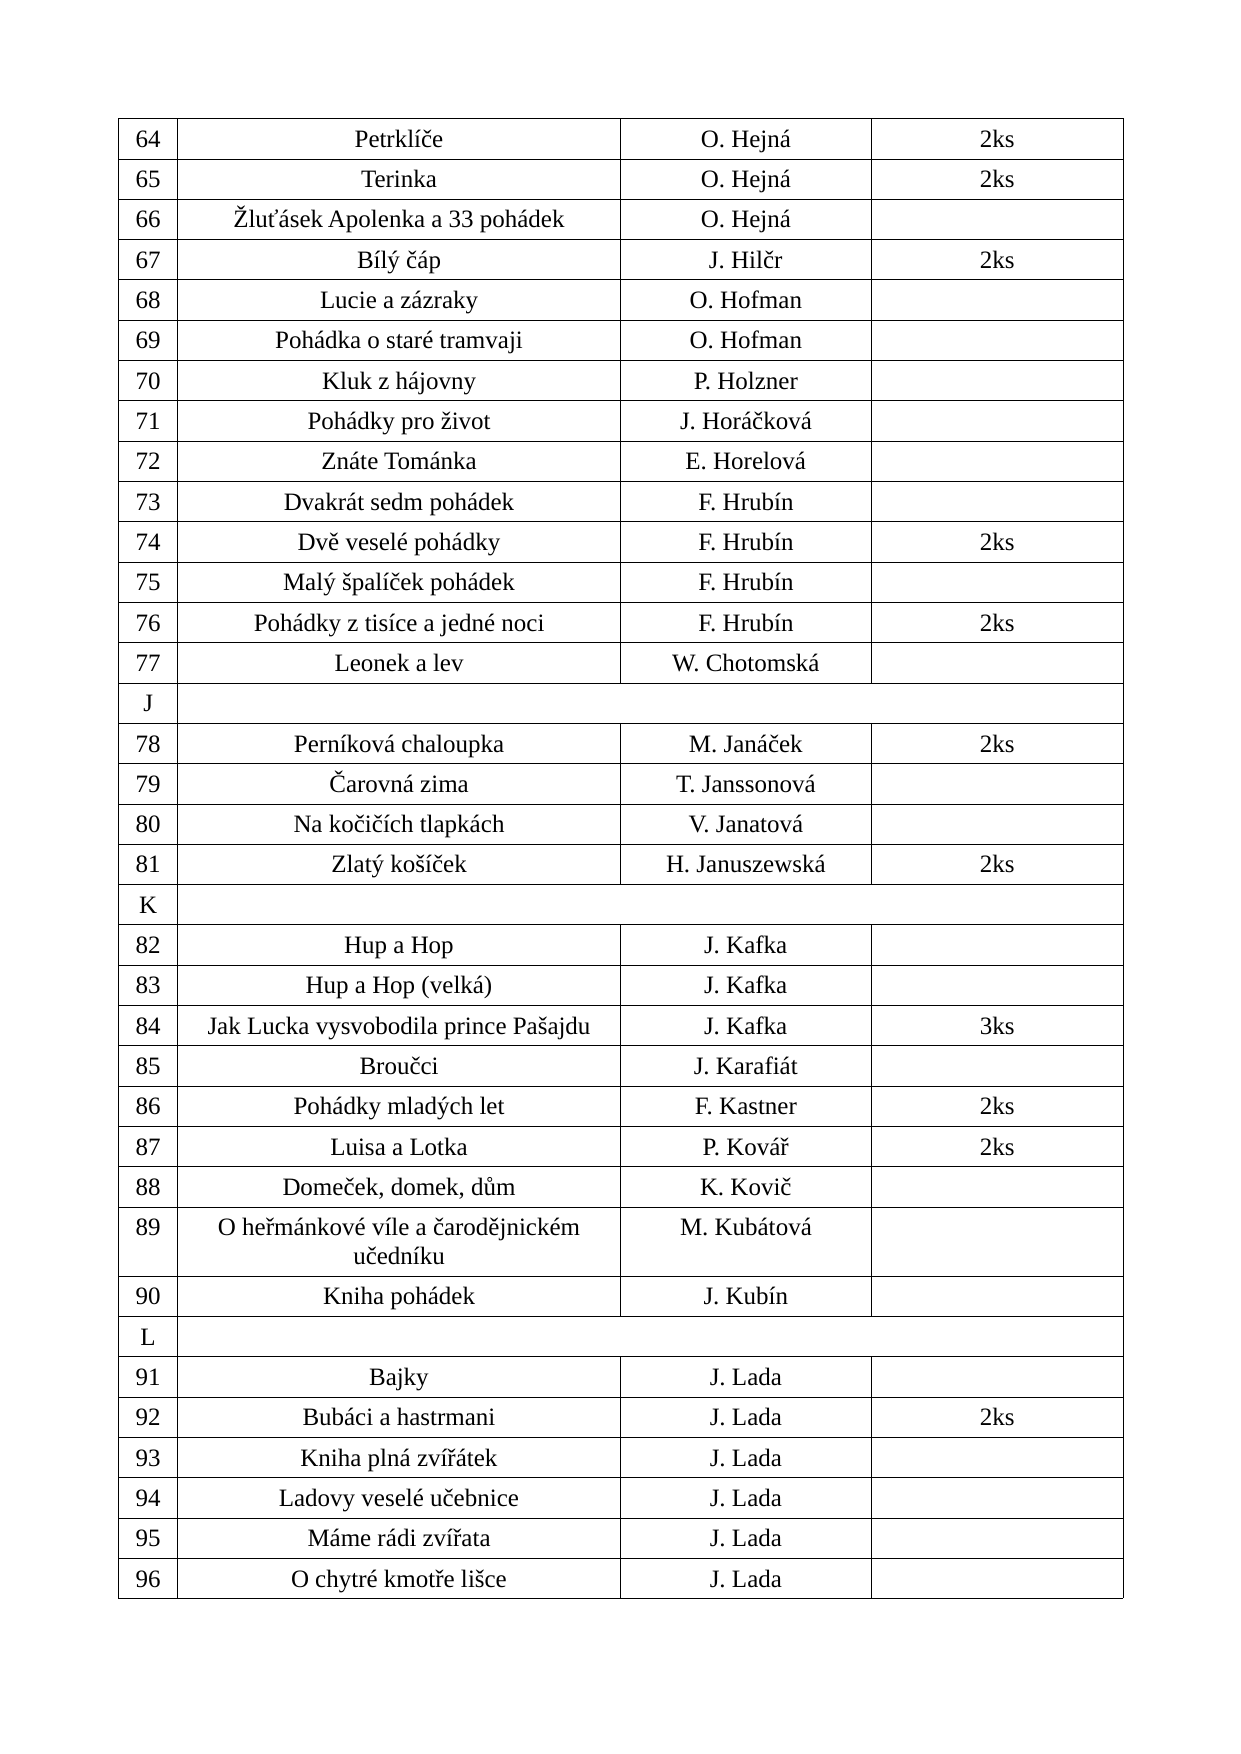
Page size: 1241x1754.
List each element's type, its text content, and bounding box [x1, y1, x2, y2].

table_cell Znáte Tománka [178, 442, 620, 481]
table_cell 91 [119, 1357, 177, 1397]
table_cell Pohádky z tisíce a jedné noci [178, 603, 620, 642]
table_cell 2ks [872, 845, 1123, 884]
table_cell J. Hilčr [621, 240, 871, 279]
table_cell Pohádky pro život [178, 401, 620, 441]
table_cell H. Januszewská [621, 845, 871, 884]
table_cell 2ks [872, 160, 1123, 199]
table_cell J. Kafka [621, 925, 871, 965]
table_cell 79 [119, 764, 177, 803]
table_cell [872, 643, 1123, 682]
table_cell J. Horáčková [621, 401, 871, 441]
table_cell [872, 280, 1123, 320]
table_cell [872, 563, 1123, 602]
table_cell Terinka [178, 160, 620, 199]
table_cell Zlatý košíček [178, 845, 620, 884]
table_cell Kluk z hájovny [178, 361, 620, 400]
table_cell 70 [119, 361, 177, 400]
table_cell Čarovná zima [178, 764, 620, 803]
table_cell Malý špalíček pohádek [178, 563, 620, 602]
table_cell P. Kovář [621, 1127, 871, 1166]
table_cell 83 [119, 966, 177, 1005]
table_cell 3ks [872, 1006, 1123, 1045]
table_cell Kniha plná zvířátek [178, 1438, 620, 1477]
table_cell [872, 1167, 1123, 1207]
table_cell Na kočičích tlapkách [178, 805, 620, 844]
table_cell [872, 321, 1123, 360]
table_cell 93 [119, 1438, 177, 1477]
table_cell J. Lada [621, 1398, 871, 1437]
table_cell 85 [119, 1046, 177, 1086]
table_cell [872, 1277, 1123, 1316]
table_cell 2ks [872, 724, 1123, 763]
table_cell 2ks [872, 1127, 1123, 1166]
table_cell [872, 361, 1123, 400]
table_cell J. Lada [621, 1559, 871, 1598]
table_cell F. Hrubín [621, 563, 871, 602]
table_cell [872, 1046, 1123, 1086]
table_cell M. Janáček [621, 724, 871, 763]
table_cell 72 [119, 442, 177, 481]
table_cell Pohádka o staré tramvaji [178, 321, 620, 360]
table_cell 81 [119, 845, 177, 884]
table_cell 64 [119, 119, 177, 158]
table_cell Jak Lucka vysvobodila prince Pašajdu [178, 1006, 620, 1045]
table_cell 78 [119, 724, 177, 763]
table_cell V. Janatová [621, 805, 871, 844]
table_cell T. Janssonová [621, 764, 871, 803]
table_cell F. Hrubín [621, 603, 871, 642]
table_cell Bubáci a hastrmani [178, 1398, 620, 1437]
table_cell W. Chotomská [621, 643, 871, 682]
table_cell [178, 1317, 1123, 1356]
table_cell Leonek a lev [178, 643, 620, 682]
table_cell Broučci [178, 1046, 620, 1086]
table_cell [872, 401, 1123, 441]
table_cell M. Kubátová [621, 1208, 871, 1276]
table_cell O heřmánkové víle a čarodějnickém učedníku [178, 1208, 620, 1276]
table_cell J. Karafiát [621, 1046, 871, 1086]
table_cell [872, 442, 1123, 481]
table_cell [872, 764, 1123, 803]
table_cell 96 [119, 1559, 177, 1598]
table_cell J [119, 684, 177, 723]
table_cell O. Hofman [621, 321, 871, 360]
table_cell 76 [119, 603, 177, 642]
table_cell P. Holzner [621, 361, 871, 400]
table_cell Bajky [178, 1357, 620, 1397]
table_cell 2ks [872, 1087, 1123, 1126]
table_cell 66 [119, 200, 177, 239]
table_cell [872, 1438, 1123, 1477]
table_cell [178, 684, 1123, 723]
table_cell Dvakrát sedm pohádek [178, 482, 620, 521]
table_cell 74 [119, 522, 177, 562]
table_cell O. Hejná [621, 200, 871, 239]
table_cell 71 [119, 401, 177, 441]
table_cell 94 [119, 1478, 177, 1517]
table_cell J. Kafka [621, 1006, 871, 1045]
table_cell 2ks [872, 240, 1123, 279]
table_cell Perníková chaloupka [178, 724, 620, 763]
table_cell Hup a Hop (velká) [178, 966, 620, 1005]
table_cell 75 [119, 563, 177, 602]
table_cell O. Hejná [621, 119, 871, 158]
table_cell Kniha pohádek [178, 1277, 620, 1316]
table_cell J. Kafka [621, 966, 871, 1005]
table_cell Máme rádi zvířata [178, 1519, 620, 1558]
table_cell K. Kovič [621, 1167, 871, 1207]
table_cell O chytré kmotře lišce [178, 1559, 620, 1598]
table_cell J. Lada [621, 1438, 871, 1477]
table_cell Ladovy veselé učebnice [178, 1478, 620, 1517]
table_cell E. Horelová [621, 442, 871, 481]
table_cell 90 [119, 1277, 177, 1316]
table_cell Hup a Hop [178, 925, 620, 965]
table_cell [872, 966, 1123, 1005]
table_cell Bílý čáp [178, 240, 620, 279]
table_cell 77 [119, 643, 177, 682]
table_cell 92 [119, 1398, 177, 1437]
table_cell L [119, 1317, 177, 1356]
table_cell F. Hrubín [621, 522, 871, 562]
table_cell 2ks [872, 119, 1123, 158]
table_cell F. Kastner [621, 1087, 871, 1126]
table_cell 69 [119, 321, 177, 360]
table_cell 82 [119, 925, 177, 965]
table_cell 80 [119, 805, 177, 844]
table_cell 84 [119, 1006, 177, 1045]
table_cell Petrklíče [178, 119, 620, 158]
table_cell Žluťásek Apolenka a 33 pohádek [178, 200, 620, 239]
table_cell F. Hrubín [621, 482, 871, 521]
table_cell Luisa a Lotka [178, 1127, 620, 1166]
table_cell [872, 200, 1123, 239]
table_cell 65 [119, 160, 177, 199]
table_cell 86 [119, 1087, 177, 1126]
table_cell 2ks [872, 1398, 1123, 1437]
table_cell Pohádky mladých let [178, 1087, 620, 1126]
table_cell Lucie a zázraky [178, 280, 620, 320]
table_cell 2ks [872, 522, 1123, 562]
table_cell 73 [119, 482, 177, 521]
table_cell [178, 885, 1123, 924]
table_cell [872, 1559, 1123, 1598]
table_cell [872, 1478, 1123, 1517]
table_cell 68 [119, 280, 177, 320]
table_cell J. Lada [621, 1478, 871, 1517]
table_cell J. Kubín [621, 1277, 871, 1316]
table_cell 89 [119, 1208, 177, 1276]
table_cell K [119, 885, 177, 924]
table_cell 2ks [872, 603, 1123, 642]
table_cell 87 [119, 1127, 177, 1166]
table_cell Domeček, domek, dům [178, 1167, 620, 1207]
table_cell J. Lada [621, 1357, 871, 1397]
table_cell [872, 925, 1123, 965]
table_cell O. Hofman [621, 280, 871, 320]
table_cell [872, 805, 1123, 844]
table_cell [872, 1357, 1123, 1397]
table_cell [872, 482, 1123, 521]
table_cell O. Hejná [621, 160, 871, 199]
table_cell J. Lada [621, 1519, 871, 1558]
table_cell [872, 1208, 1123, 1276]
table_cell Dvě veselé pohádky [178, 522, 620, 562]
table_cell [872, 1519, 1123, 1558]
table_cell 95 [119, 1519, 177, 1558]
table_cell 88 [119, 1167, 177, 1207]
table_cell 67 [119, 240, 177, 279]
